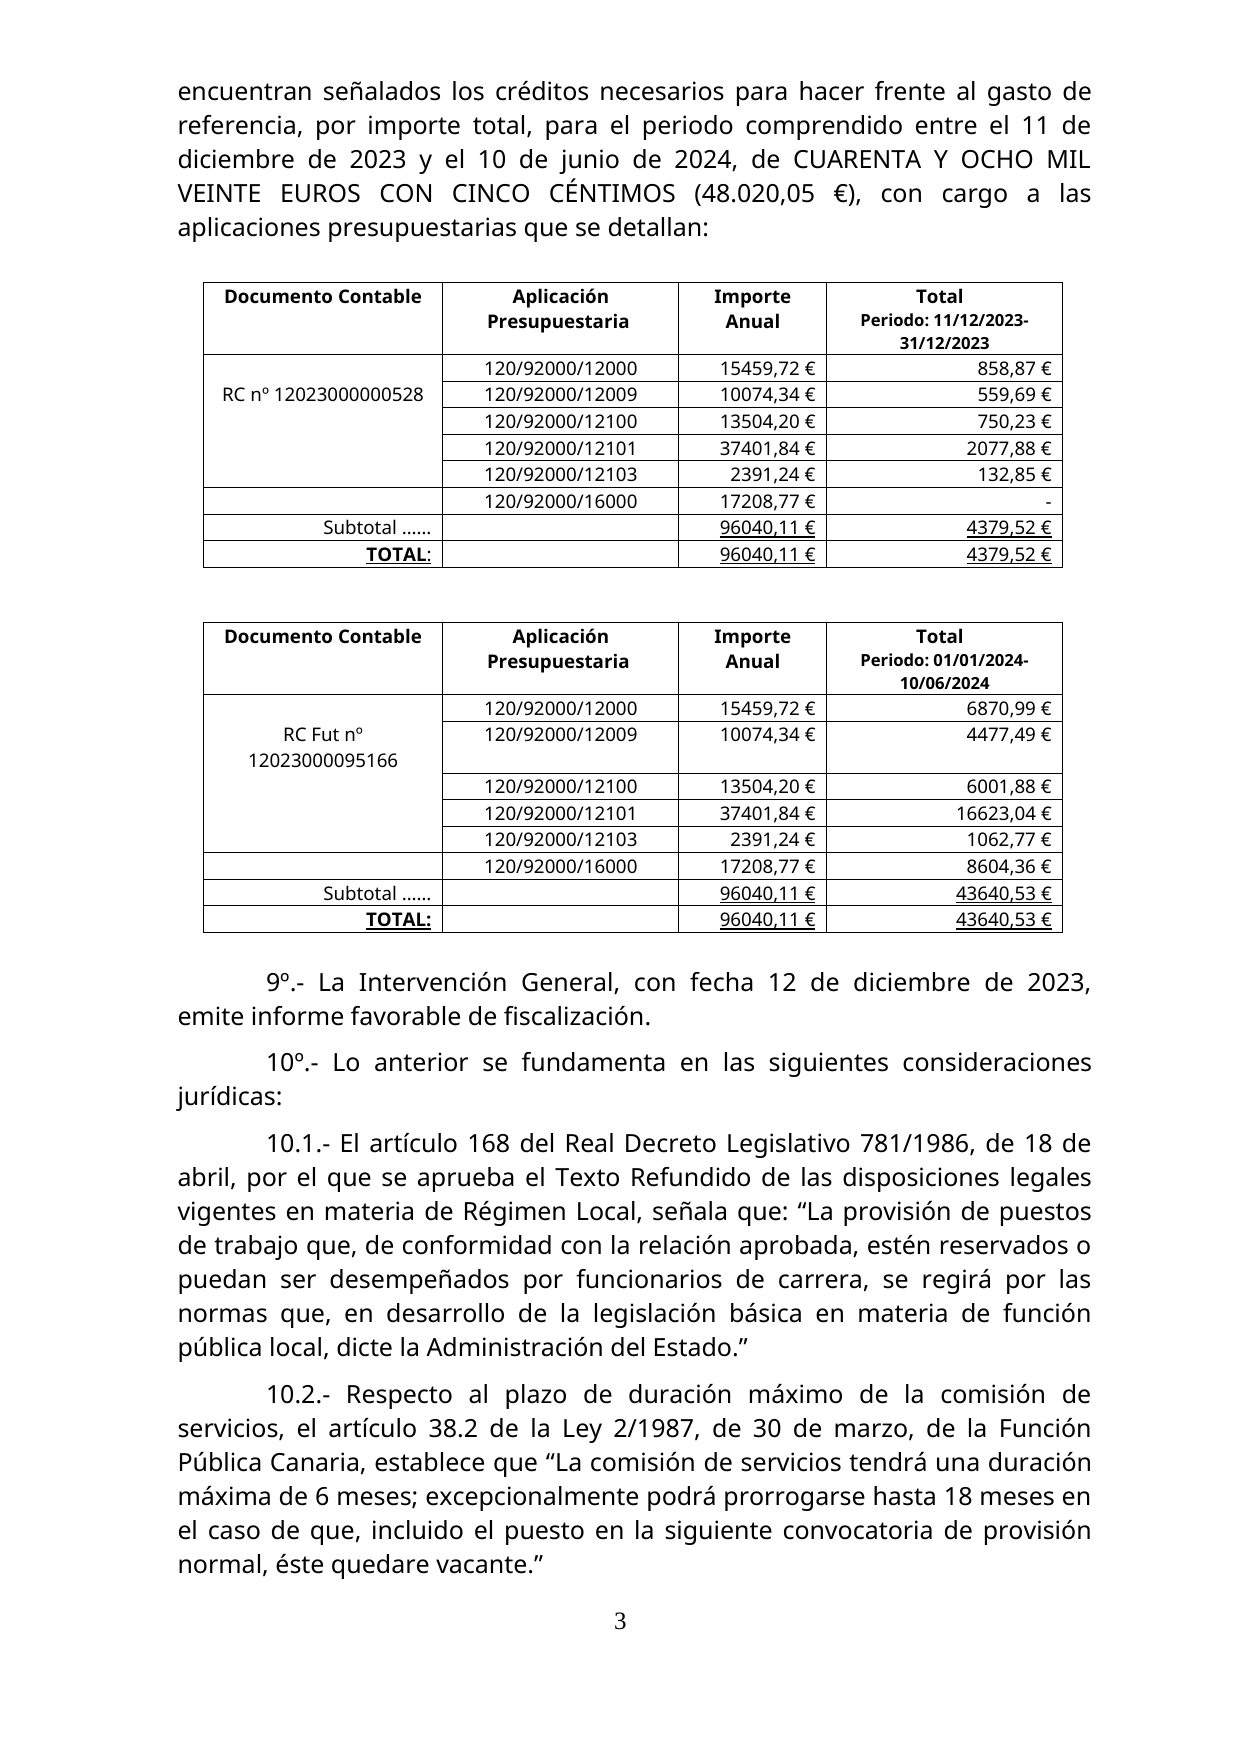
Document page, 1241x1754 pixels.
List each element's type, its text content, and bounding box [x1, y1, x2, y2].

table_cell 750,23 € [827, 408, 1062, 434]
table_cell 120/92000/12100 [443, 774, 678, 799]
table_header Aplicación Presupuestaria [443, 283, 678, 354]
table_cell 2391,24 € [679, 461, 826, 487]
table_cell 132,85 € [827, 461, 1062, 487]
table_cell 17208,77 € [679, 853, 826, 879]
table_cell 43640,53 € [827, 906, 1062, 932]
text 10.2.- Respecto al plazo de duración máximo de la comisión de servicios, el artículo 38.2 de la Ley 2/1987, de 30 de marzo, de la Función Pública Canaria, establece que “La comisión de servicios tendrá una duración máxima de 6 meses; excepcionalmente podrá prorrogarse hasta 18 meses en el caso de que, incluido el puesto en la siguiente convocatoria de provisión normal, éste quedare vacante.” [177, 1376, 1093, 1581]
table_cell Subtotal …… [204, 880, 442, 905]
table_cell [204, 799, 442, 826]
table_cell 120/92000/16000 [443, 488, 678, 513]
text encuentran señalados los créditos necesarios para hacer frente al gasto de referencia, por importe total, para el periodo comprendido entre el 11 de diciembre de 2023 y el 10 de junio de 2024, de CUARENTA Y OCHO MIL VEINTE EUROS CON CINCO CÉNTIMOS (48.020,05 €), con cargo a las aplicaciones presupuestarias que se detallan: [177, 74, 1093, 244]
table_cell 2391,24 € [679, 827, 826, 852]
table_cell [204, 355, 442, 381]
table_cell RC Fut nº 12023000095166 [204, 721, 442, 773]
table_cell [443, 880, 678, 905]
table_cell 96040,11 € [679, 541, 826, 567]
table_cell 10074,34 € [679, 382, 826, 407]
table_cell 120/92000/12100 [443, 408, 678, 434]
table_cell 13504,20 € [679, 408, 826, 434]
table_cell [204, 407, 442, 434]
table_cell 120/92000/12000 [443, 695, 678, 721]
table_cell 6870,99 € [827, 695, 1062, 721]
table_cell 4379,52 € [827, 541, 1062, 567]
table_cell TOTAL: [204, 541, 442, 567]
table_cell 37401,84 € [679, 435, 826, 460]
table_cell 120/92000/12009 [443, 382, 678, 407]
table_cell 120/92000/12103 [443, 461, 678, 487]
table_cell [443, 541, 678, 567]
text 9º.- La Intervención General, con fecha 12 de diciembre de 2023, emite informe favorable de fiscalización. [177, 964, 1093, 1032]
table_cell 16623,04 € [827, 800, 1062, 826]
table_cell - [827, 488, 1062, 513]
table_cell 2077,88 € [827, 435, 1062, 460]
table_cell [204, 695, 442, 721]
table_cell 120/92000/16000 [443, 853, 678, 879]
table_cell 8604,36 € [827, 853, 1062, 879]
table_cell [204, 826, 442, 852]
table_header Importe Anual [679, 623, 826, 694]
table_header Documento Contable [204, 623, 442, 694]
table_cell [204, 773, 442, 799]
table_cell 6001,88 € [827, 774, 1062, 799]
table_header Importe Anual [679, 283, 826, 354]
table_cell 1062,77 € [827, 827, 1062, 852]
table_header Documento Contable [204, 283, 442, 354]
table_cell 13504,20 € [679, 774, 826, 799]
table_cell 858,87 € [827, 355, 1062, 381]
text 10.1.- El artículo 168 del Real Decreto Legislativo 781/1986, de 18 de abril, por el que se aprueba el Texto Refundido de las disposiciones legales vigentes en materia de Régimen Local, señala que: “La provisión de puestos de trabajo que, de conformidad con la relación aprobada, estén reservados o puedan ser desempeñados por funcionarios de carrera, se regirá por las normas que, en desarrollo de la legislación básica en materia de función pública local, dicte la Administración del Estado.” [177, 1126, 1093, 1364]
table_cell [443, 515, 678, 540]
table_cell [204, 434, 442, 460]
table_cell 17208,77 € [679, 488, 826, 513]
table_cell TOTAL: [204, 906, 442, 932]
table_header Total Periodo: 11/12/2023-31/12/2023 [827, 283, 1062, 354]
table_cell [204, 488, 442, 513]
table_header Total Periodo: 01/01/2024-10/06/2024 [827, 623, 1062, 694]
table_cell 96040,11 € [679, 515, 826, 540]
table_cell 15459,72 € [679, 355, 826, 381]
table_cell 120/92000/12000 [443, 355, 678, 381]
table_header Aplicación Presupuestaria [443, 623, 678, 694]
text 10º.- Lo anterior se fundamenta en las siguientes consideraciones jurídicas: [177, 1045, 1093, 1113]
table_cell 559,69 € [827, 382, 1062, 407]
table_cell 120/92000/12103 [443, 827, 678, 852]
table_cell [443, 906, 678, 932]
table_cell 96040,11 € [679, 906, 826, 932]
table_cell 10074,34 € [679, 722, 826, 773]
table_cell 120/92000/12101 [443, 435, 678, 460]
table_cell 43640,53 € [827, 880, 1062, 905]
table_cell [204, 853, 442, 879]
table_cell 96040,11 € [679, 880, 826, 905]
table_cell 4379,52 € [827, 515, 1062, 540]
table_cell 120/92000/12009 [443, 722, 678, 773]
table_cell 4477,49 € [827, 722, 1062, 773]
table_cell 15459,72 € [679, 695, 826, 721]
table_cell 120/92000/12101 [443, 800, 678, 826]
table_cell RC nº 12023000000528 [204, 381, 442, 407]
table_cell 37401,84 € [679, 800, 826, 826]
table_cell Subtotal …… [204, 515, 442, 540]
table_cell [204, 460, 442, 487]
